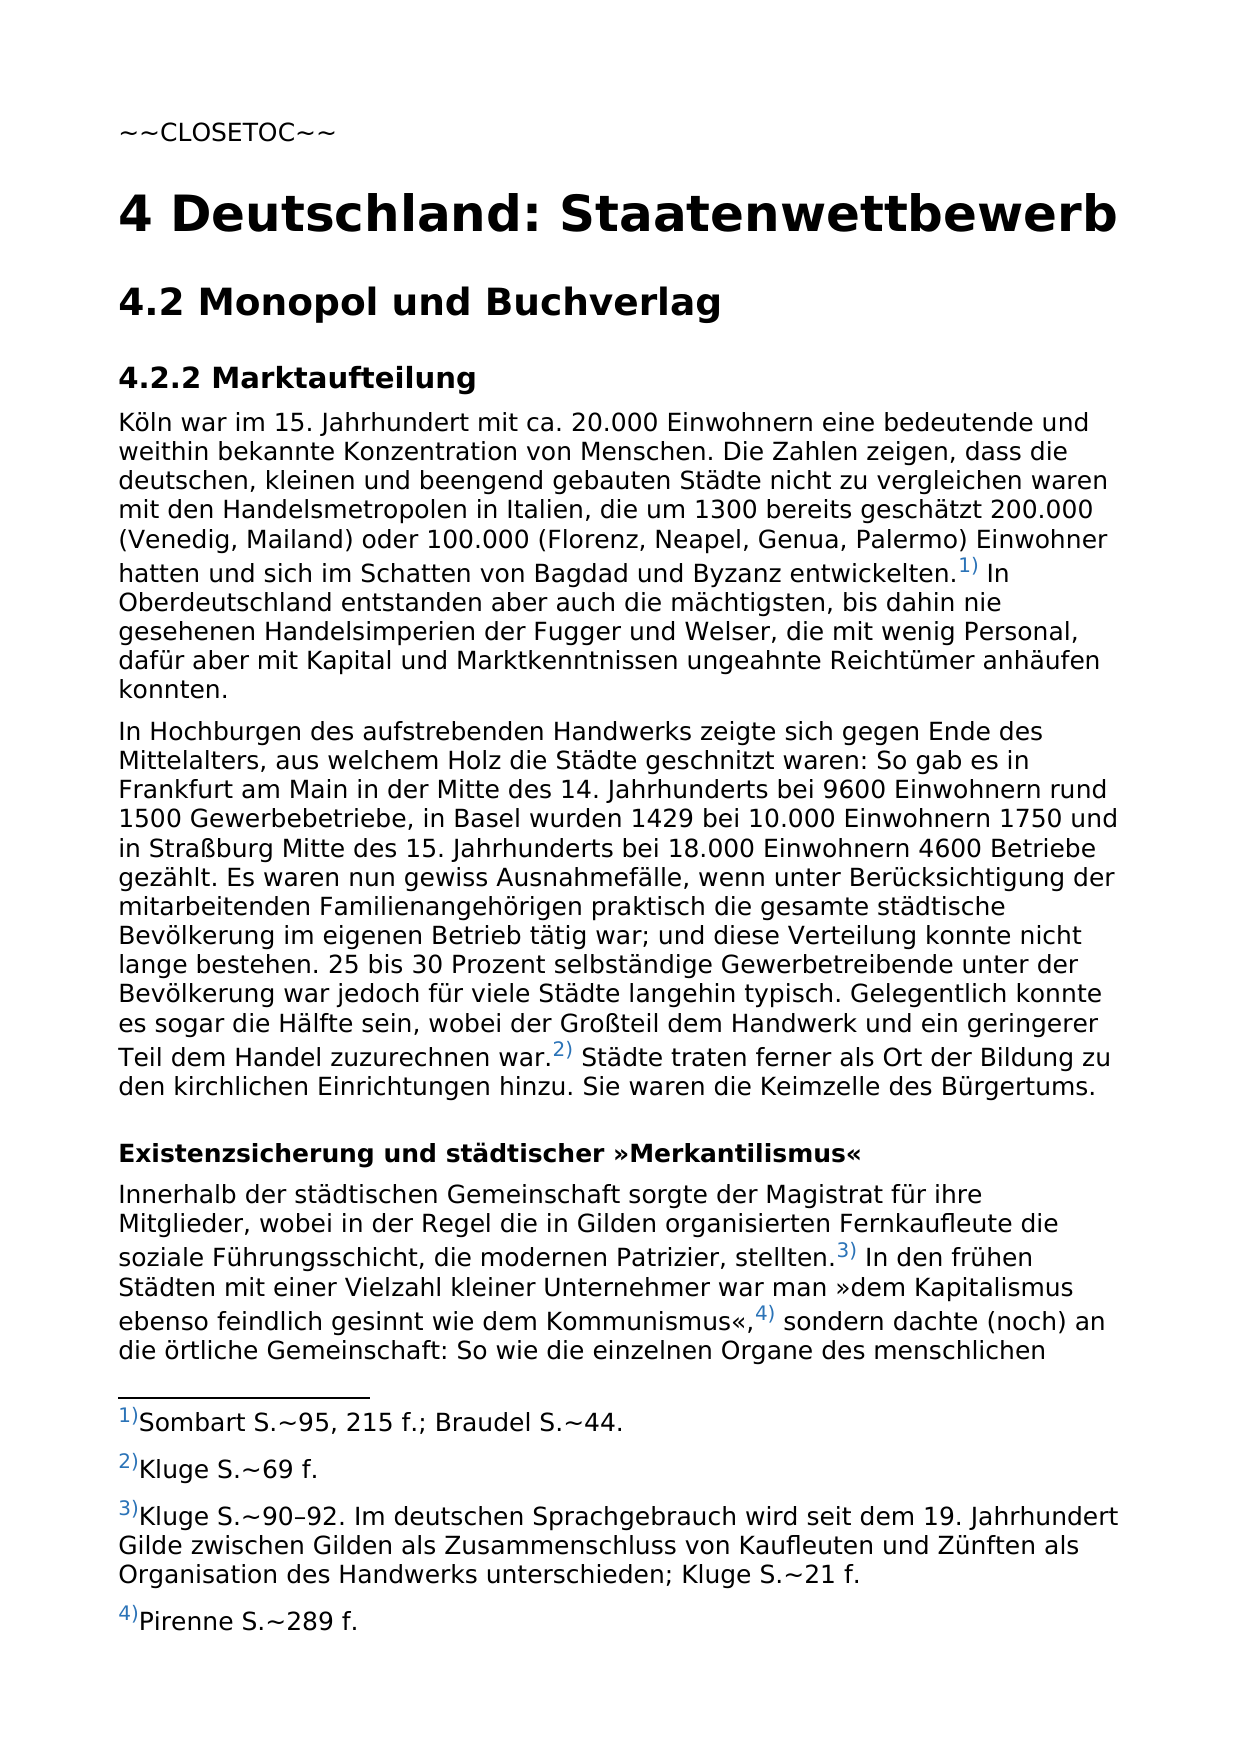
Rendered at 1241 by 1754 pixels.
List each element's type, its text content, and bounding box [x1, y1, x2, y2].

text Köln war im 15. Jahrhundert mit ca. 20.000 Einwohnern eine bedeutende und weithin bekannte Konzentration von Menschen. Die Zahlen zeigen, dass die deutschen, kleinen und beengend gebauten Städte nicht zu vergleichen waren mit den Handelsmetropolen in Italien, die um 1300 bereits geschätzt 200.000 (Venedig, Mailand) oder 100.000 (Florenz, Neapel, Genua, Palermo) Einwohner hatten und sich im Schatten von Bagdad und Byzanz entwickelten. In Oberdeutschland entstanden aber auch die mächtigsten, bis dahin nie gesehenen Handelsimperien der Fugger und Welser, die mit wenig Personal, dafür aber mit Kapital und Marktkenntnissen ungeahnte Reichtümer anhäufen konnten. [118, 408, 1122, 705]
text Pirenne S.~289 f. [118, 1602, 1122, 1636]
text Innerhalb der städtischen Gemeinschaft sorgte der Magistrat für ihre Mitglieder, wobei in der Regel die in Gilden organisierten Fernkaufleute die soziale Führungsschicht, die modernen Patrizier, stellten. In den frühen Städten mit einer Vielzahl kleiner Unternehmer war man »dem Kapitalismus ebenso feindlich gesinnt wie dem Kommunismus«, sondern dachte (noch) an die örtliche Gemeinschaft: So wie die einzelnen Organe des menschlichen [118, 1180, 1122, 1365]
text Kluge S.~69 f. [118, 1450, 1122, 1484]
text Sombart S.~95, 215 f.; Braudel S.~44. [118, 1404, 1122, 1438]
subtitle 4.2.2 Marktaufteilung [118, 362, 1122, 396]
subtitle Existenzsicherung und städtischer »Merkantilismus« [118, 1139, 1122, 1168]
text Kluge S.~90–92. Im deutschen Sprachgebrauch wird seit dem 19. Jahrhundert Gilde zwischen Gilden als Zusammenschluss von Kaufleuten und Zünften als Organisation des Handwerks unterschieden; Kluge S.~21 f. [118, 1497, 1122, 1589]
text In Hochburgen des aufstrebenden Handwerks zeigte sich gegen Ende des Mittelalters, aus welchem Holz die Städte geschnitzt waren: So gab es in Frankfurt am Main in der Mitte des 14. Jahrhunderts bei 9600 Einwohnern rund 1500 Gewerbebetriebe, in Basel wurden 1429 bei 10.000 Einwohnern 1750 und in Straßburg Mitte des 15. Jahrhunderts bei 18.000 Einwohnern 4600 Betriebe gezählt. Es waren nun gewiss Ausnahmefälle, wenn unter Berücksichtigung der mitarbeitenden Familienangehörigen praktisch die gesamte städtische Bevölkerung im eigenen Betrieb tätig war; und diese Verteilung konnte nicht lange bestehen. 25 bis 30 Prozent selbständige Gewerbetreibende unter der Bevölkerung war jedoch für viele Städte langehin typisch. Gelegentlich konnte es sogar die Hälfte sein, wobei der Großteil dem Handwerk und ein geringerer Teil dem Handel zuzurechnen war. Städte traten ferner als Ort der Bildung zu den kirchlichen Einrichtungen hinzu. Sie waren die Keimzelle des Bürgertums. [118, 717, 1122, 1101]
subtitle 4 Deutschland: Staatenwettbewerb [118, 185, 1122, 243]
subtitle 4.2 Monopol und Buchverlag [118, 281, 1122, 324]
text ~~CLOSETOC~~ [118, 118, 1122, 147]
